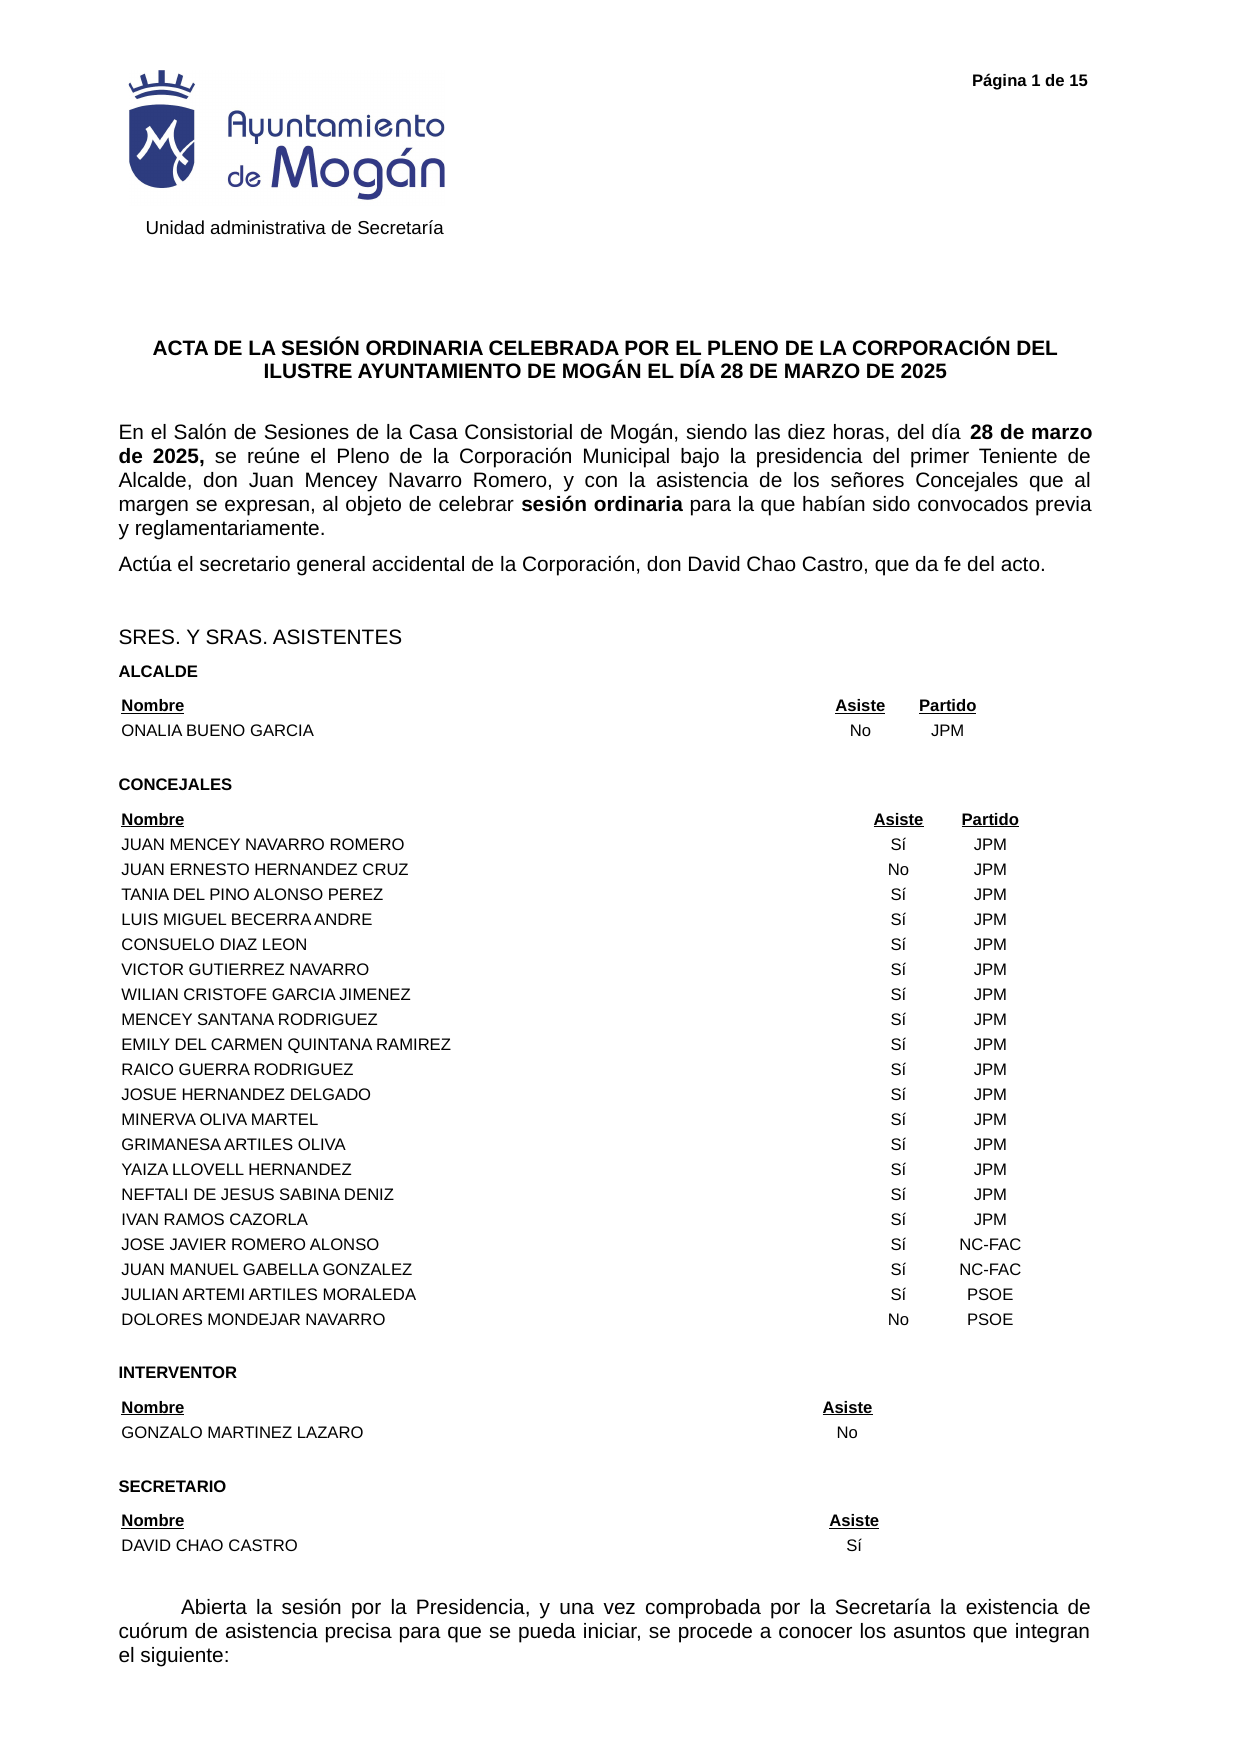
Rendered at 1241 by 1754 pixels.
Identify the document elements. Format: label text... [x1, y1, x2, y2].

table_header Nombre [118, 1395, 804, 1420]
table_cell Sí [853, 831, 944, 856]
table_cell JPM [944, 1156, 1036, 1181]
table_header Partido [890, 1395, 976, 1420]
table_cell LUIS MIGUEL BECERRA ANDRE [118, 906, 852, 931]
table_cell JPM [944, 1081, 1036, 1106]
text En el Salón de Sesiones de la Casa Consistorial de Mogán, siendo las diez horas, del día 28 de marzo de 2025, se reúne el Pleno de la Corporación Municipal bajo la presidencia del primer Teniente de Alcalde, don Juan Mencey Navarro Romero, y con la asistencia de los señores Concejales que al margen se expresan, al objeto de celebrar sesión ordinaria para la que habían sido convocados previa y reglamentariamente. [118, 396, 1092, 539]
table_cell PSOE [944, 1306, 1036, 1331]
table_cell Sí [853, 1031, 944, 1056]
table_cell Sí [853, 1131, 944, 1156]
table_cell MINERVA OLIVA MARTEL [118, 1106, 852, 1131]
table_cell DAVID CHAO CASTRO [118, 1533, 811, 1558]
table_cell JPM [944, 1131, 1036, 1156]
table_header Nombre [118, 1508, 811, 1533]
table_cell GRIMANESA ARTILES OLIVA [118, 1131, 852, 1156]
table_header Partido [904, 693, 991, 718]
table_cell NC-FAC [944, 1256, 1036, 1281]
table_cell No [853, 856, 944, 881]
table_cell JPM [944, 1006, 1036, 1031]
table_cell JPM [944, 831, 1036, 856]
table_cell . [897, 1533, 984, 1558]
table_header Partido [897, 1508, 984, 1533]
table_header Nombre [118, 806, 852, 831]
table_cell JPM [944, 1106, 1036, 1131]
text Actúa el secretario general accidental de la Corporación, don David Chao Castro, que da fe del acto. [118, 552, 1092, 576]
table_header Partido [944, 806, 1036, 831]
table_cell DOLORES MONDEJAR NAVARRO [118, 1306, 852, 1331]
table_cell JOSUE HERNANDEZ DELGADO [118, 1081, 852, 1106]
table_cell Sí [853, 1056, 944, 1081]
table_cell JPM [944, 1056, 1036, 1081]
table_cell EMILY DEL CARMEN QUINTANA RAMIREZ [118, 1031, 852, 1056]
table_cell [890, 1420, 976, 1445]
table_cell JPM [944, 906, 1036, 931]
table_cell Sí [853, 1181, 944, 1206]
table_cell ONALIA BUENO GARCIA [118, 718, 817, 743]
table_cell GONZALO MARTINEZ LAZARO [118, 1420, 804, 1445]
table_cell JPM [944, 931, 1036, 956]
table_header Asiste [811, 1508, 897, 1533]
table_cell RAICO GUERRA RODRIGUEZ [118, 1056, 852, 1081]
table_cell Sí [853, 1106, 944, 1131]
table_cell TANIA DEL PINO ALONSO PEREZ [118, 881, 852, 906]
text SECRETARIO [118, 1476, 1092, 1496]
table_cell JPM [944, 1181, 1036, 1206]
text ALCALDE [118, 661, 1092, 681]
table_cell WILIAN CRISTOFE GARCIA JIMENEZ [118, 981, 852, 1006]
table_cell Sí [853, 956, 944, 981]
table_cell JULIAN ARTEMI ARTILES MORALEDA [118, 1281, 852, 1306]
table_cell JUAN MANUEL GABELLA GONZALEZ [118, 1256, 852, 1281]
table_cell Sí [853, 1231, 944, 1256]
text ACTA DE LA SESIÓN ORDINARIA CELEBRADA POR EL PLENO DE LA CORPORACIÓN DEL ILUSTRE AYUNTAMIENTO DE MOGÁN EL DÍA 28 DE MARZO DE 2025 [118, 335, 1092, 383]
table_cell JPM [944, 956, 1036, 981]
table_cell No [804, 1420, 890, 1445]
table_cell JUAN ERNESTO HERNANDEZ CRUZ [118, 856, 852, 881]
table_header Asiste [853, 806, 944, 831]
table_cell IVAN RAMOS CAZORLA [118, 1206, 852, 1231]
table_cell JOSE JAVIER ROMERO ALONSO [118, 1231, 852, 1256]
table_cell Sí [853, 906, 944, 931]
table_cell JPM [944, 1206, 1036, 1231]
table_header Asiste [804, 1395, 890, 1420]
table_cell VICTOR GUTIERREZ NAVARRO [118, 956, 852, 981]
table_header Nombre [118, 693, 817, 718]
table_cell JPM [904, 718, 991, 743]
table_cell Sí [853, 1206, 944, 1231]
picture [128, 70, 445, 206]
table_cell Sí [853, 1156, 944, 1181]
table_cell MENCEY SANTANA RODRIGUEZ [118, 1006, 852, 1031]
table_cell Sí [853, 1256, 944, 1281]
table_cell JPM [944, 856, 1036, 881]
text INTERVENTOR [118, 1363, 1092, 1382]
table_cell JPM [944, 881, 1036, 906]
table_cell Sí [853, 981, 944, 1006]
table_cell JUAN MENCEY NAVARRO ROMERO [118, 831, 852, 856]
table_cell CONSUELO DIAZ LEON [118, 931, 852, 956]
table_cell Sí [853, 881, 944, 906]
table_cell No [817, 718, 904, 743]
table_cell NEFTALI DE JESUS SABINA DENIZ [118, 1181, 852, 1206]
table_cell JPM [944, 981, 1036, 1006]
table_cell Sí [853, 931, 944, 956]
text CONCEJALES [118, 775, 1092, 794]
text SRES. Y SRAS. ASISTENTES [118, 625, 1092, 649]
table_cell Sí [811, 1533, 897, 1558]
table_cell YAIZA LLOVELL HERNANDEZ [118, 1156, 852, 1181]
table_cell PSOE [944, 1281, 1036, 1306]
table_cell Sí [853, 1006, 944, 1031]
table_cell NC-FAC [944, 1231, 1036, 1256]
text Abierta la sesión por la Presidencia, y una vez comprobada por la Secretaría la existencia de cuórum de asistencia precisa para que se pueda iniciar, se procede a conocer los asuntos que integran el siguiente: [118, 1594, 1092, 1666]
table_header Asiste [817, 693, 904, 718]
table_cell Sí [853, 1281, 944, 1306]
table_cell No [853, 1306, 944, 1331]
table_cell JPM [944, 1031, 1036, 1056]
table_cell Sí [853, 1081, 944, 1106]
